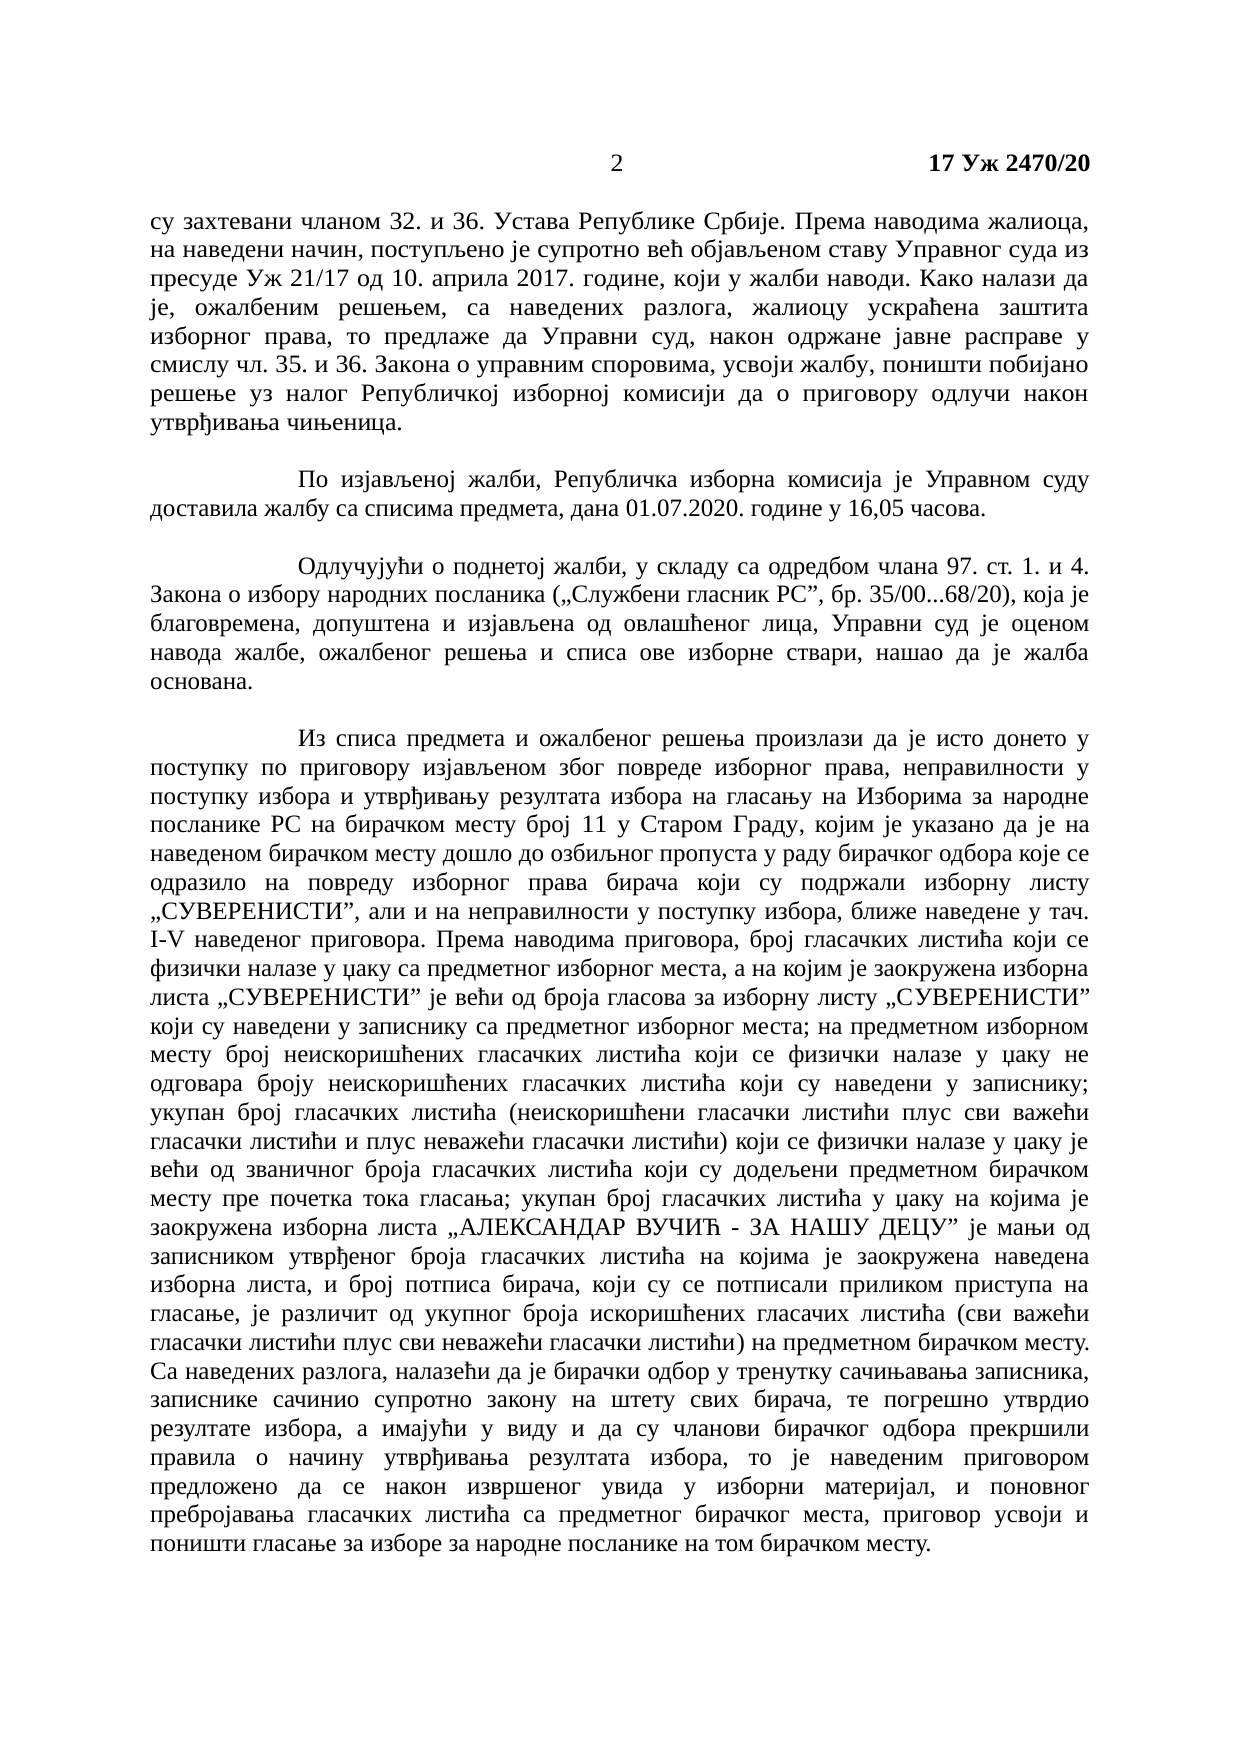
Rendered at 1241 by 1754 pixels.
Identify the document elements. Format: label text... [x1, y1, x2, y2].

text су захтевани чланом 32. и 36. Устава Републике Србије. Према наводима жалиоца, на наведени начин, поступљено је супротно већ објављеном ставу Управног суда из пресуде Уж 21/17 од 10. априла 2017. године, који у жалби наводи. Како налази да је, ожалбеним решењем, са наведених разлога, жалиоцу ускраћена заштита изборног права, то предлаже да Управни суд, након одржане јавне расправе у смислу чл. 35. и 36. Закона о управним споровима, усвоји жалбу, поништи побијано решење уз налог Републичкој изборној комисији да о приговору одлучи након утврђивања чињеница. [150, 206, 1090, 436]
text По изјављеној жалби, Републичка изборна комисија је Управном суду доставила жалбу са списима предмета, дана 01.07.2020. године у 16,05 часова. [150, 464, 1090, 522]
text Одлучујући о поднетој жалби, у складу са одредбом члана 97. ст. 1. и 4. Закона о избору народних посланика („Службени гласник РС”, бр. 35/00...68/20), која је благовремена, допуштена и изјављена од овлашћеног лица, Управни суд је оценом навода жалбе, ожалбеног решења и списа ове изборне ствари, нашао да је жалба основана. [150, 551, 1090, 694]
text Из списа предмета и ожалбеног решења произлази да је исто донето у поступку по приговору изјављеном због повреде изборног права, неправилности у поступку избора и утврђивању резултата избора на гласању на Изборима за народне посланике РС на бирачком месту број 11 у Старом Граду, којим је указано да је на наведеном бирачком месту дошло до озбиљног пропуста у раду бирачког одбора које се одразило на повреду изборног права бирача који су подржали изборну листу „СУВЕРЕНИСТИ”, али и на неправилности у поступку избора, ближе наведене у тач. I-V наведеног приговора. Према наводима приговора, број гласачких листића који се физички налазе у џаку са предметног изборног места, а на којим је заокружена изборна листа „СУВЕРЕНИСТИ” је већи од броја гласова за изборну листу „СУВЕРЕНИСТИ” који су наведени у записнику са предметног изборног места; на предметном изборном месту број неискоришћених гласачких листића који се физички налазе у џаку не одговара броју неискоришћених гласачких листића који су наведени у записнику; укупан број гласачких листића (неискоришћени гласачки листићи плус сви важећи гласачки листићи и плус неважећи гласачки листићи) који се физички налазе у џаку је већи од званичног броја гласачких листића који су додељени предметном бирачком месту пре почетка тока гласања; укупан број гласачких листића у џаку на којима је заокружена изборна листа „АЛЕКСАНДАР ВУЧИЋ - ЗА НАШУ ДЕЦУ” је мањи од записником утврђеног броја гласачких листића на којима је заокружена наведена изборна листа, и број потписа бирача, који су се потписали приликом приступа на гласање, је различит од укупног броја искоришћених гласачих листића (сви важећи гласачки листићи плус сви неважећи гласачки листићи) на предметном бирачком месту. Са наведених разлога, налазећи да је бирачки одбор у тренутку сачињавања записника, записнике сачинио супротно закону на штету свих бирача, те погрешно утврдио резултате избора, а имајући у виду и да су чланови бирачког одбора прекршили правила о начину утврђивања резултата избора, то је наведеним приговором предложено да се након извршеног увида у изборни материјал, и поновног пребројавања гласачких листића са предметног бирачког места, приговор усвоји и поништи гласање за изборе за народне посланике на том бирачком месту. [150, 723, 1090, 1557]
